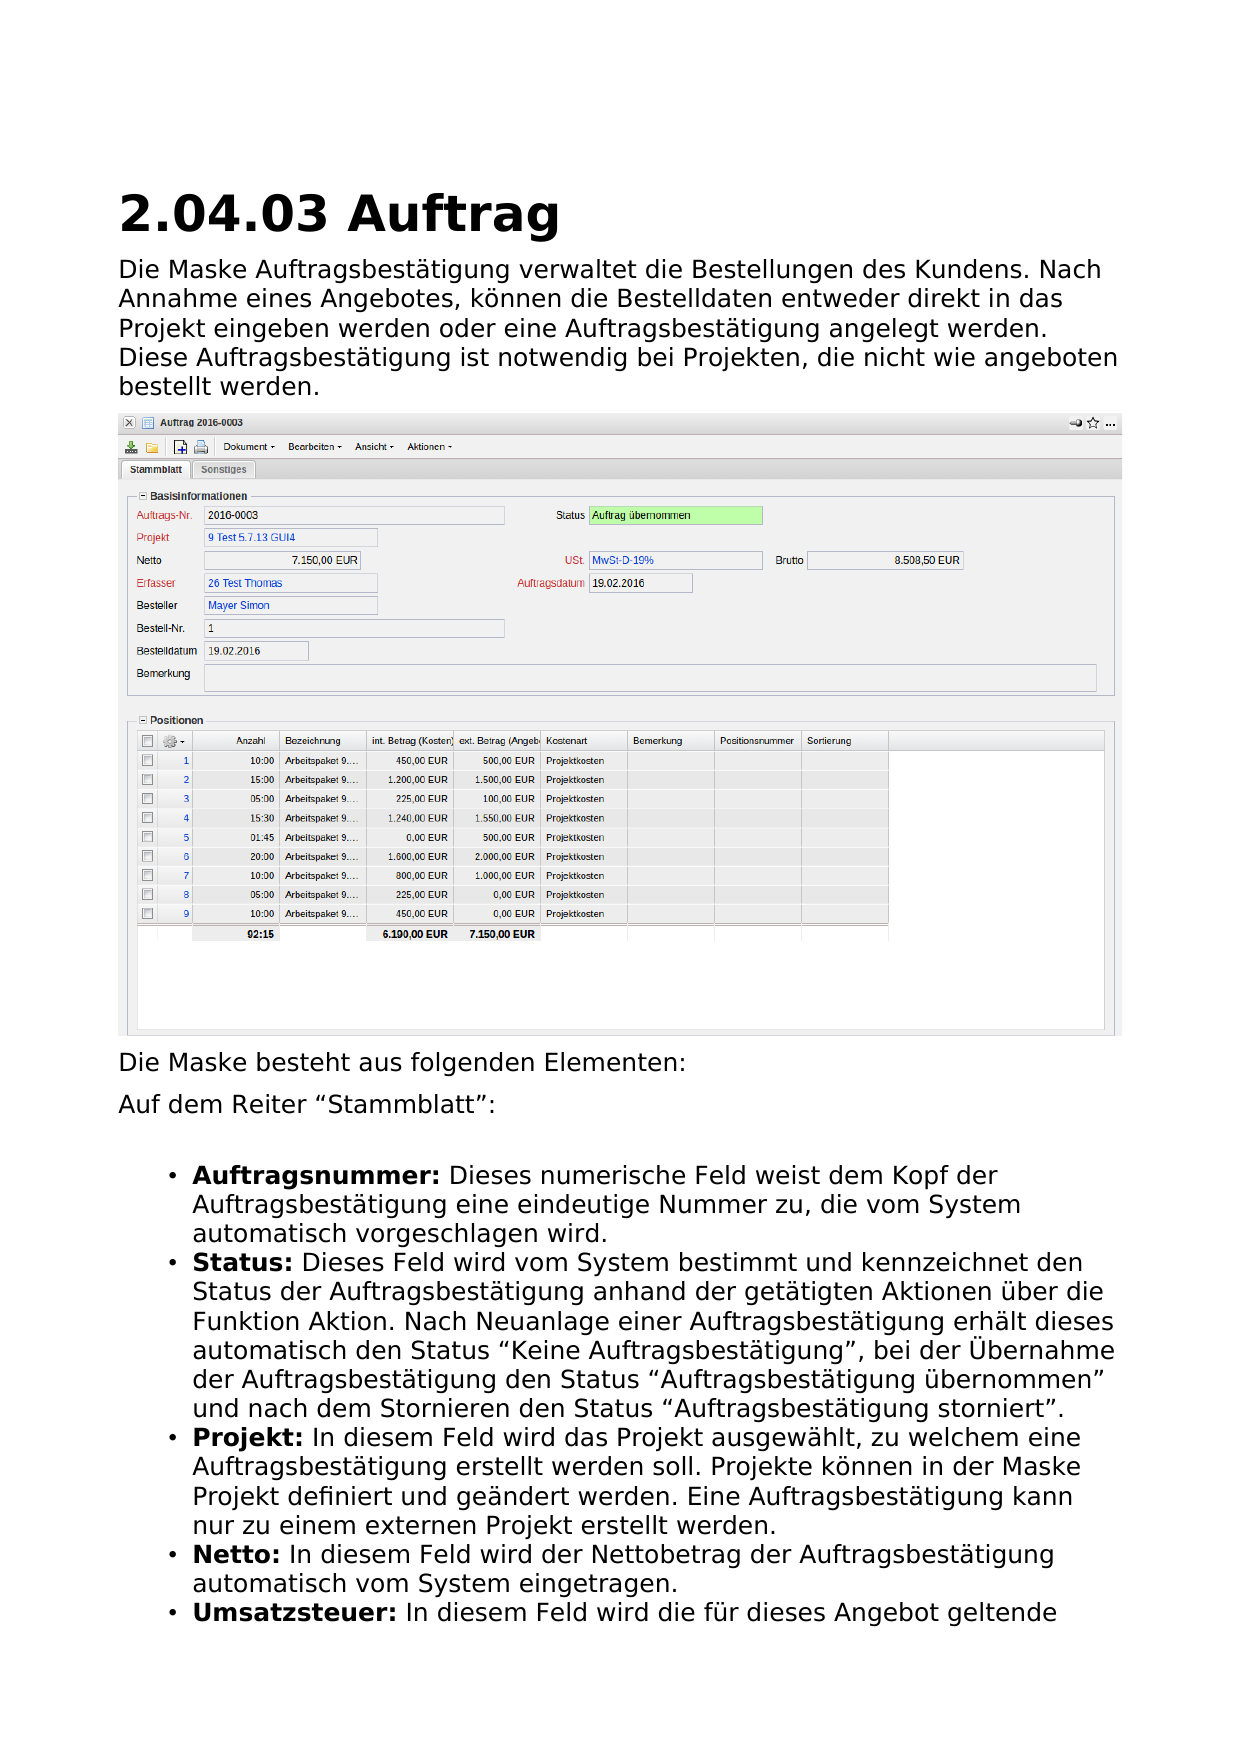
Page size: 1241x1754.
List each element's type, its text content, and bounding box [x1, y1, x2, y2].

text Auf dem Reiter “Stammblatt”: [118, 1090, 1122, 1119]
list Netto: In diesem Feld wird der Nettobetrag der Auftragsbestätigung automatisch vom System eingetragen. [177, 1540, 1122, 1598]
picture [118, 413, 1123, 1036]
text Die Maske besteht aus folgenden Elementen: [118, 1048, 1122, 1077]
list Status: Dieses Feld wird vom System bestimmt und kennzeichnet den Status der Auftragsbestätigung anhand der getätigten Aktionen über die Funktion Aktion. Nach Neuanlage einer Auftragsbestätigung erhält dieses automatisch den Status “Keine Auftragsbestätigung”, bei der Übernahme der Auftragsbestätigung den Status “Auftragsbestätigung übernommen” und nach dem Stornieren den Status “Auftragsbestätigung storniert”. [177, 1248, 1122, 1423]
list Umsatzsteuer: In diesem Feld wird die für dieses Angebot geltende [177, 1598, 1122, 1628]
list Projekt: In diesem Feld wird das Projekt ausgewählt, zu welchem eine Auftragsbestätigung erstellt werden soll. Projekte können in der Maske Projekt definiert und geändert werden. Eine Auftragsbestätigung kann nur zu einem externen Projekt erstellt werden. [177, 1423, 1122, 1540]
subtitle 2.04.03 Auftrag [118, 185, 1122, 243]
text Die Maske Auftragsbestätigung verwaltet die Bestellungen des Kundens. Nach Annahme eines Angebotes, können die Bestelldaten entweder direkt in das Projekt eingeben werden oder eine Auftragsbestätigung angelegt werden. Diese Auftragsbestätigung ist notwendig bei Projekten, die nicht wie angeboten bestellt werden. [118, 256, 1122, 401]
list Auftragsnummer: Dieses numerische Feld weist dem Kopf der Auftragsbestätigung eine eindeutige Nummer zu, die vom System automatisch vorgeschlagen wird. [177, 1161, 1122, 1248]
